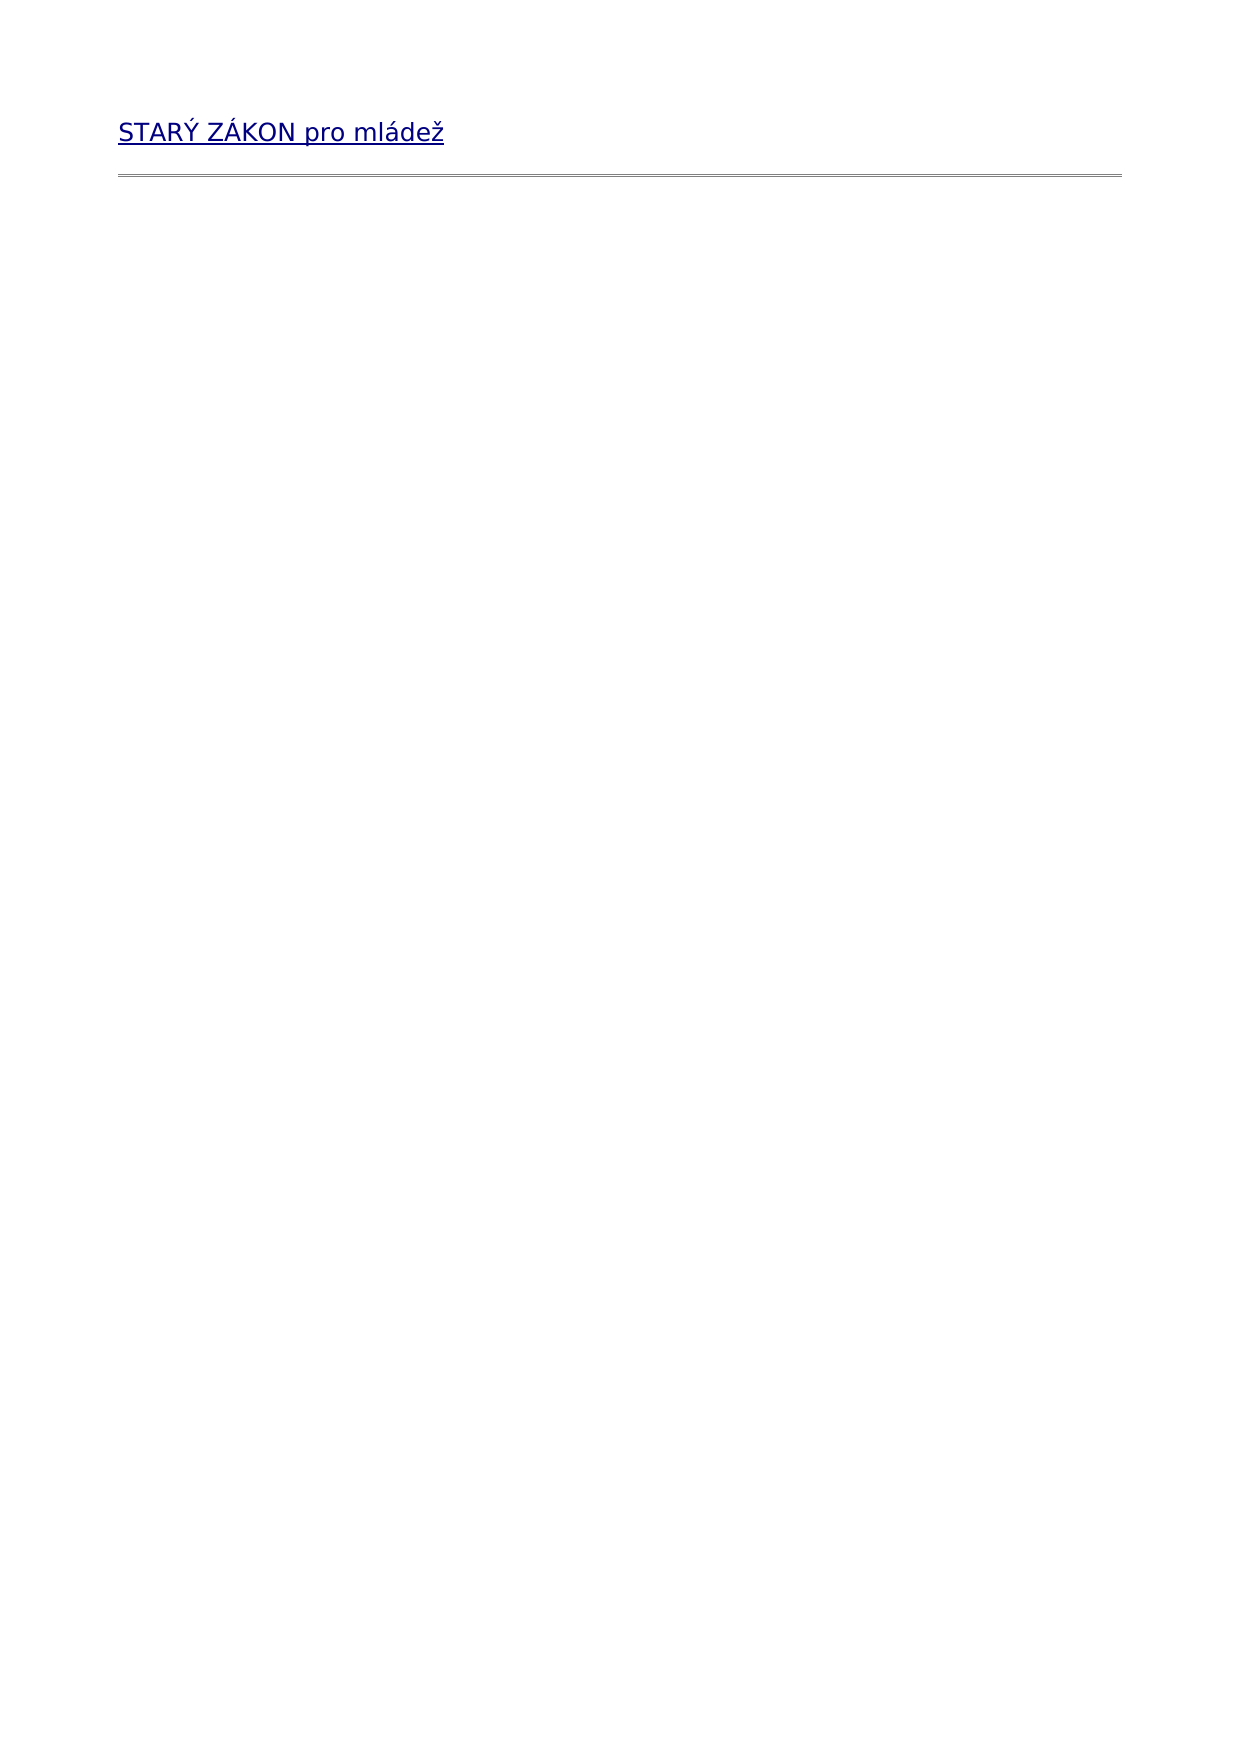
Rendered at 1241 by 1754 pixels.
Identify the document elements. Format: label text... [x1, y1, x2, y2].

text STARÝ ZÁKON pro mládež [118, 118, 1122, 147]
